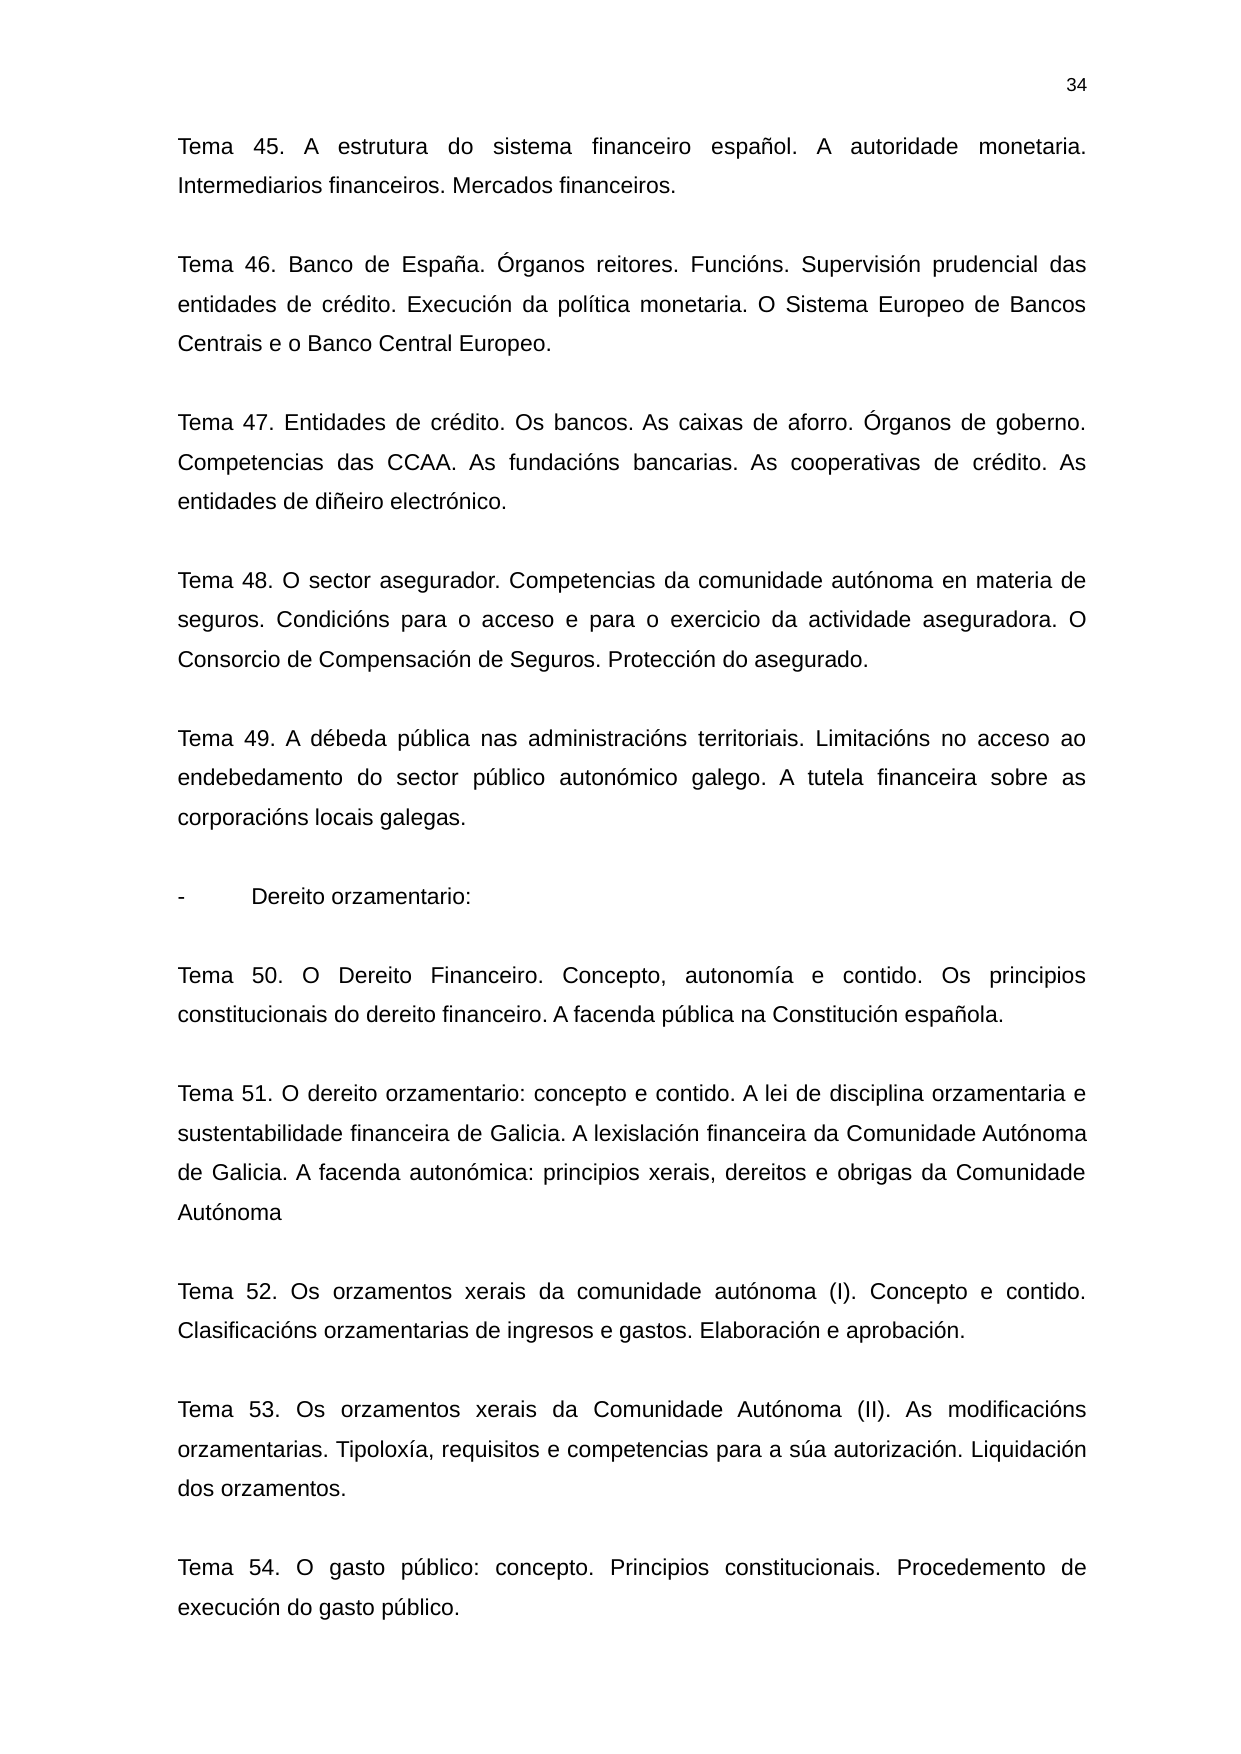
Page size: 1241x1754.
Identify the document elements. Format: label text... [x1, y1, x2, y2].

text - Dereito orzamentario: [177, 883, 1087, 909]
text Tema 52. Os orzamentos xerais da comunidade autónoma (I). Concepto e contido. Clasificacións orzamentarias de ingresos e gastos. Elaboración e aprobación. [177, 1278, 1087, 1343]
text Tema 45. A estrutura do sistema financeiro español. A autoridade monetaria. Intermediarios financeiros. Mercados financeiros. [177, 133, 1087, 198]
text Tema 50. O Dereito Financeiro. Concepto, autonomía e contido. Os principios constitucionais do dereito financeiro. A facenda pública na Constitución española. [177, 962, 1087, 1028]
text Tema 51. O dereito orzamentario: concepto e contido. A lei de disciplina orzamentaria e sustentabilidade financeira de Galicia. A lexislación financeira da Comunidade Autónoma de Galicia. A facenda autonómica: principios xerais, dereitos e obrigas da Comunidade Autónoma [177, 1080, 1087, 1225]
text Tema 48. O sector asegurador. Competencias da comunidade autónoma en materia de seguros. Condicións para o acceso e para o exercicio da actividade aseguradora. O Consorcio de Compensación de Seguros. Protección do asegurado. [177, 567, 1087, 672]
text Tema 54. O gasto público: concepto. Principios constitucionais. Procedemento de execución do gasto público. [177, 1554, 1087, 1620]
text Tema 46. Banco de España. Órganos reitores. Funcións. Supervisión prudencial das entidades de crédito. Execución da política monetaria. O Sistema Europeo de Bancos Centrais e o Banco Central Europeo. [177, 251, 1087, 356]
text Tema 47. Entidades de crédito. Os bancos. As caixas de aforro. Órganos de goberno. Competencias das CCAA. As fundacións bancarias. As cooperativas de crédito. As entidades de diñeiro electrónico. [177, 409, 1087, 514]
text Tema 49. A débeda pública nas administracións territoriais. Limitacións no acceso ao endebedamento do sector público autonómico galego. A tutela financeira sobre as corporacións locais galegas. [177, 725, 1087, 830]
text Tema 53. Os orzamentos xerais da Comunidade Autónoma (II). As modificacións orzamentarias. Tipoloxía, requisitos e competencias para a súa autorización. Liquidación dos orzamentos. [177, 1396, 1087, 1501]
